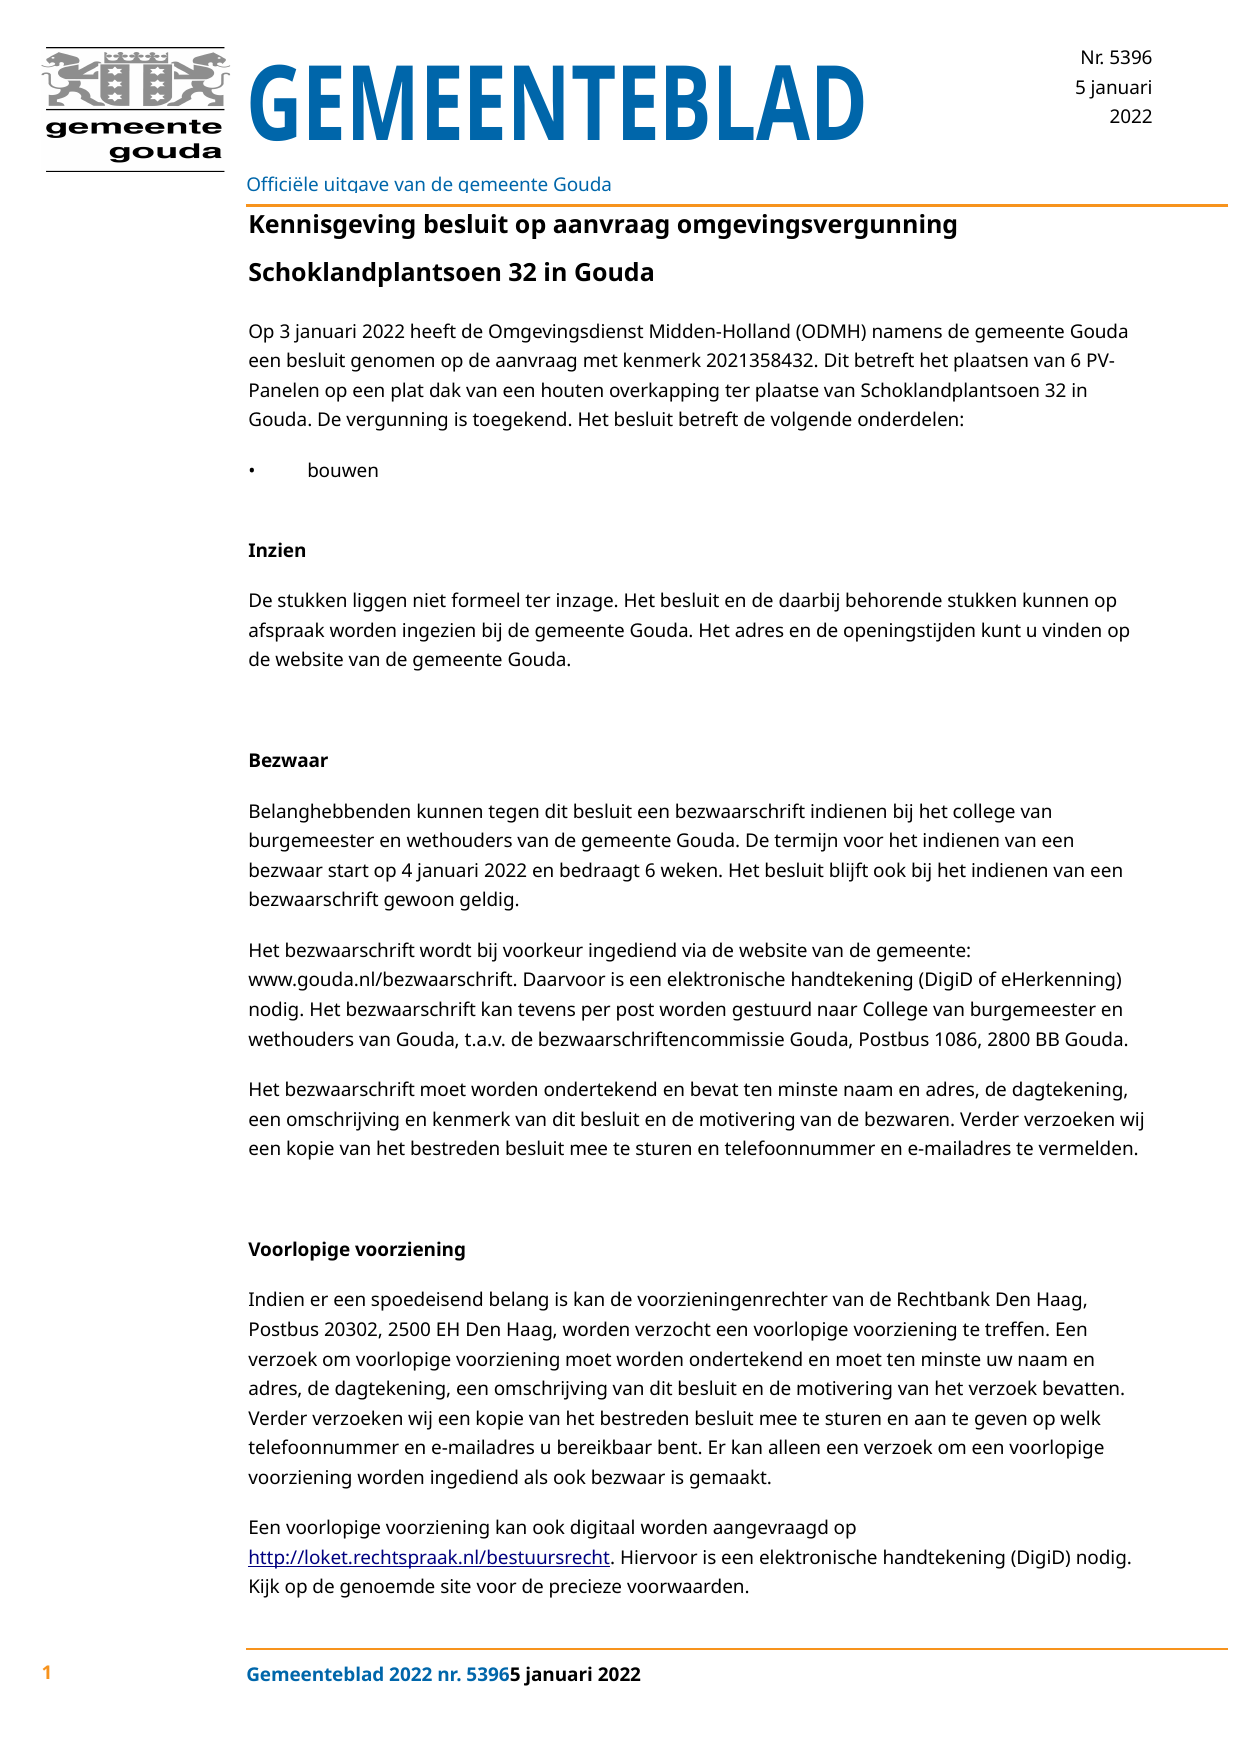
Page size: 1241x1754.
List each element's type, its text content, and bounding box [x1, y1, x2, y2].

text De stukken liggen niet formeel ter inzage. Het besluit en de daarbij behorende stukken kunnen op afspraak worden ingezien bij de gemeente Gouda. Het adres en de openingstijden kunt u vinden op de website van de gemeente Gouda. [248, 587, 1152, 672]
text Het bezwaarschrift moet worden ondertekend en bevat ten minste naam en adres, de dagtekening, een omschrijving en kenmerk van dit besluit en de motivering van de bezwaren. Verder verzoeken wij een kopie van het bestreden besluit mee te sturen en telefoonnummer en e-mailadres te vermelden. [248, 1076, 1152, 1161]
text Indien er een spoedeisend belang is kan de voorzieningenrechter van de Rechtbank Den Haag, Postbus 20302, 2500 EH Den Haag, worden verzocht een voorlopige voorziening te treffen. Een verzoek om voorlopige voorziening moet worden ondertekend en moet ten minste uw naam en adres, de dagtekening, een omschrijving van dit besluit en de motivering van het verzoek bevatten. Verder verzoeken wij een kopie van het bestreden besluit mee te sturen en aan te geven op welk telefoonnummer en e-mailadres u bereikbaar bent. Er kan alleen een verzoek om een voorlopige voorziening worden ingediend als ook bezwaar is gemaakt. [248, 1287, 1152, 1490]
text Inzien [248, 537, 1152, 563]
picture [41, 47, 231, 172]
text Bezwaar [248, 747, 1152, 773]
text Op 3 januari 2022 heeft de Omgevingsdienst Midden-Holland (ODMH) namens de gemeente Gouda een besluit genomen op de aanvraag met kenmerk 2021358432. Dit betreft het plaatsen van 6 PV-Panelen op een plat dak van een houten overkapping ter plaatse van Schoklandplantsoen 32 in Gouda. De vergunning is toegekend. Het besluit betreft de volgende onderdelen: [248, 318, 1152, 432]
text Een voorlopige voorziening kan ook digitaal worden aangevraagd op http://loket.rechtspraak.nl/bestuursrecht. Hiervoor is een elektronische handtekening (DigiD) nodig. Kijk op de genoemde site voor de precieze voorwaarden. [248, 1514, 1152, 1599]
text Belanghebbenden kunnen tegen dit besluit een bezwaarschrift indienen bij het college van burgemeester en wethouders van de gemeente Gouda. De termijn voor het indienen van een bezwaar start op 4 januari 2022 en bedraagt 6 weken. Het besluit blijft ook bij het indienen van een bezwaarschrift gewoon geldig. [248, 798, 1152, 912]
text Voorlopige voorziening [248, 1236, 1152, 1262]
text Kennisgeving besluit op aanvraag omgevingsvergunning Schoklandplantsoen 32 in Gouda [248, 207, 1152, 288]
text Het bezwaarschrift wordt bij voorkeur ingediend via de website van de gemeente: www.gouda.nl/bezwaarschrift. Daarvoor is een elektronische handtekening (DigiD of eHerkenning) nodig. Het bezwaarschrift kan tevens per post worden gestuurd naar College van burgemeester en wethouders van Gouda, t.a.v. de bezwaarschriftencommissie Gouda, Postbus 1086, 2800 BB Gouda. [248, 937, 1152, 1052]
list bouwen [248, 457, 1152, 483]
